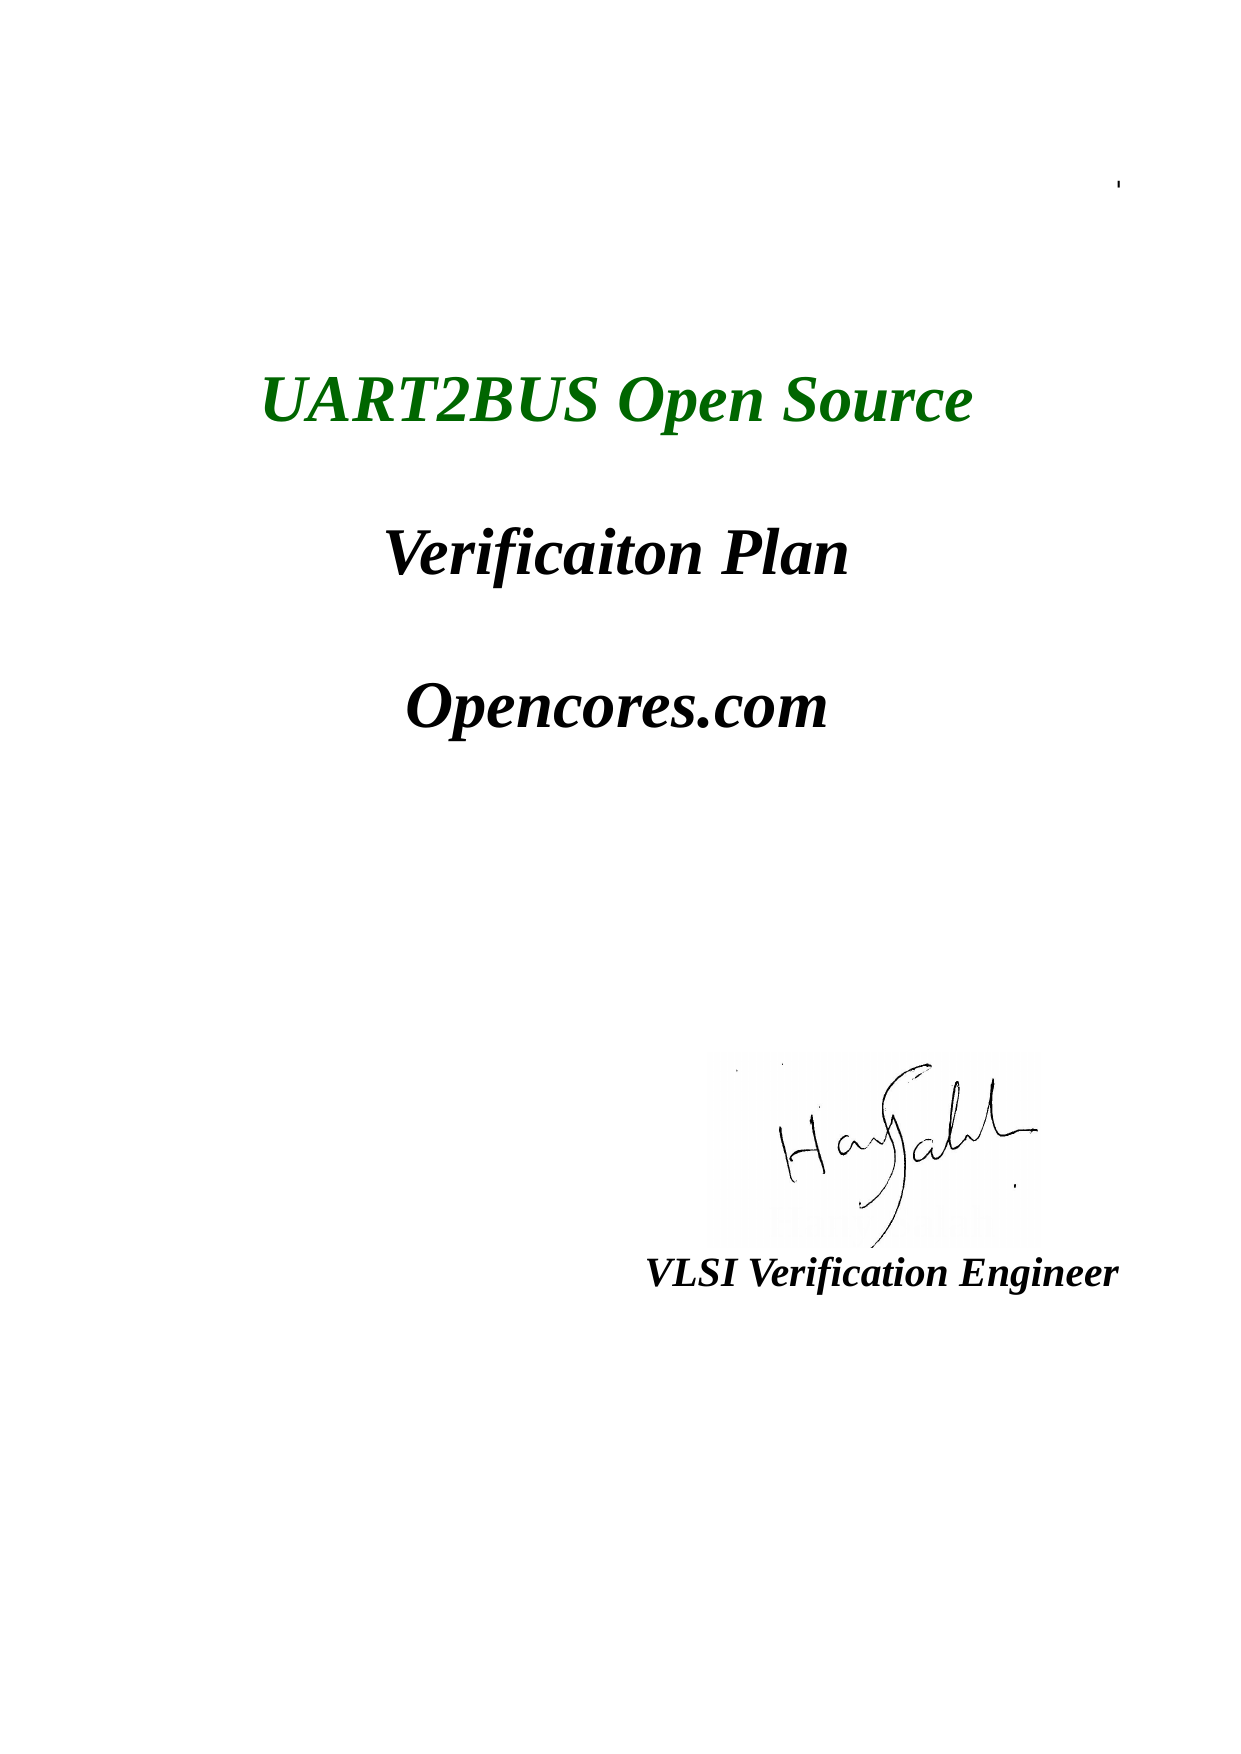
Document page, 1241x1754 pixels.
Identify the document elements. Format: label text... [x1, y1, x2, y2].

text ' [118, 176, 1122, 206]
text Opencores.com [118, 666, 1122, 742]
text UART2BUS Open Source [118, 359, 1122, 436]
text Verificaiton Plan [118, 512, 1122, 589]
picture [706, 1052, 1042, 1248]
